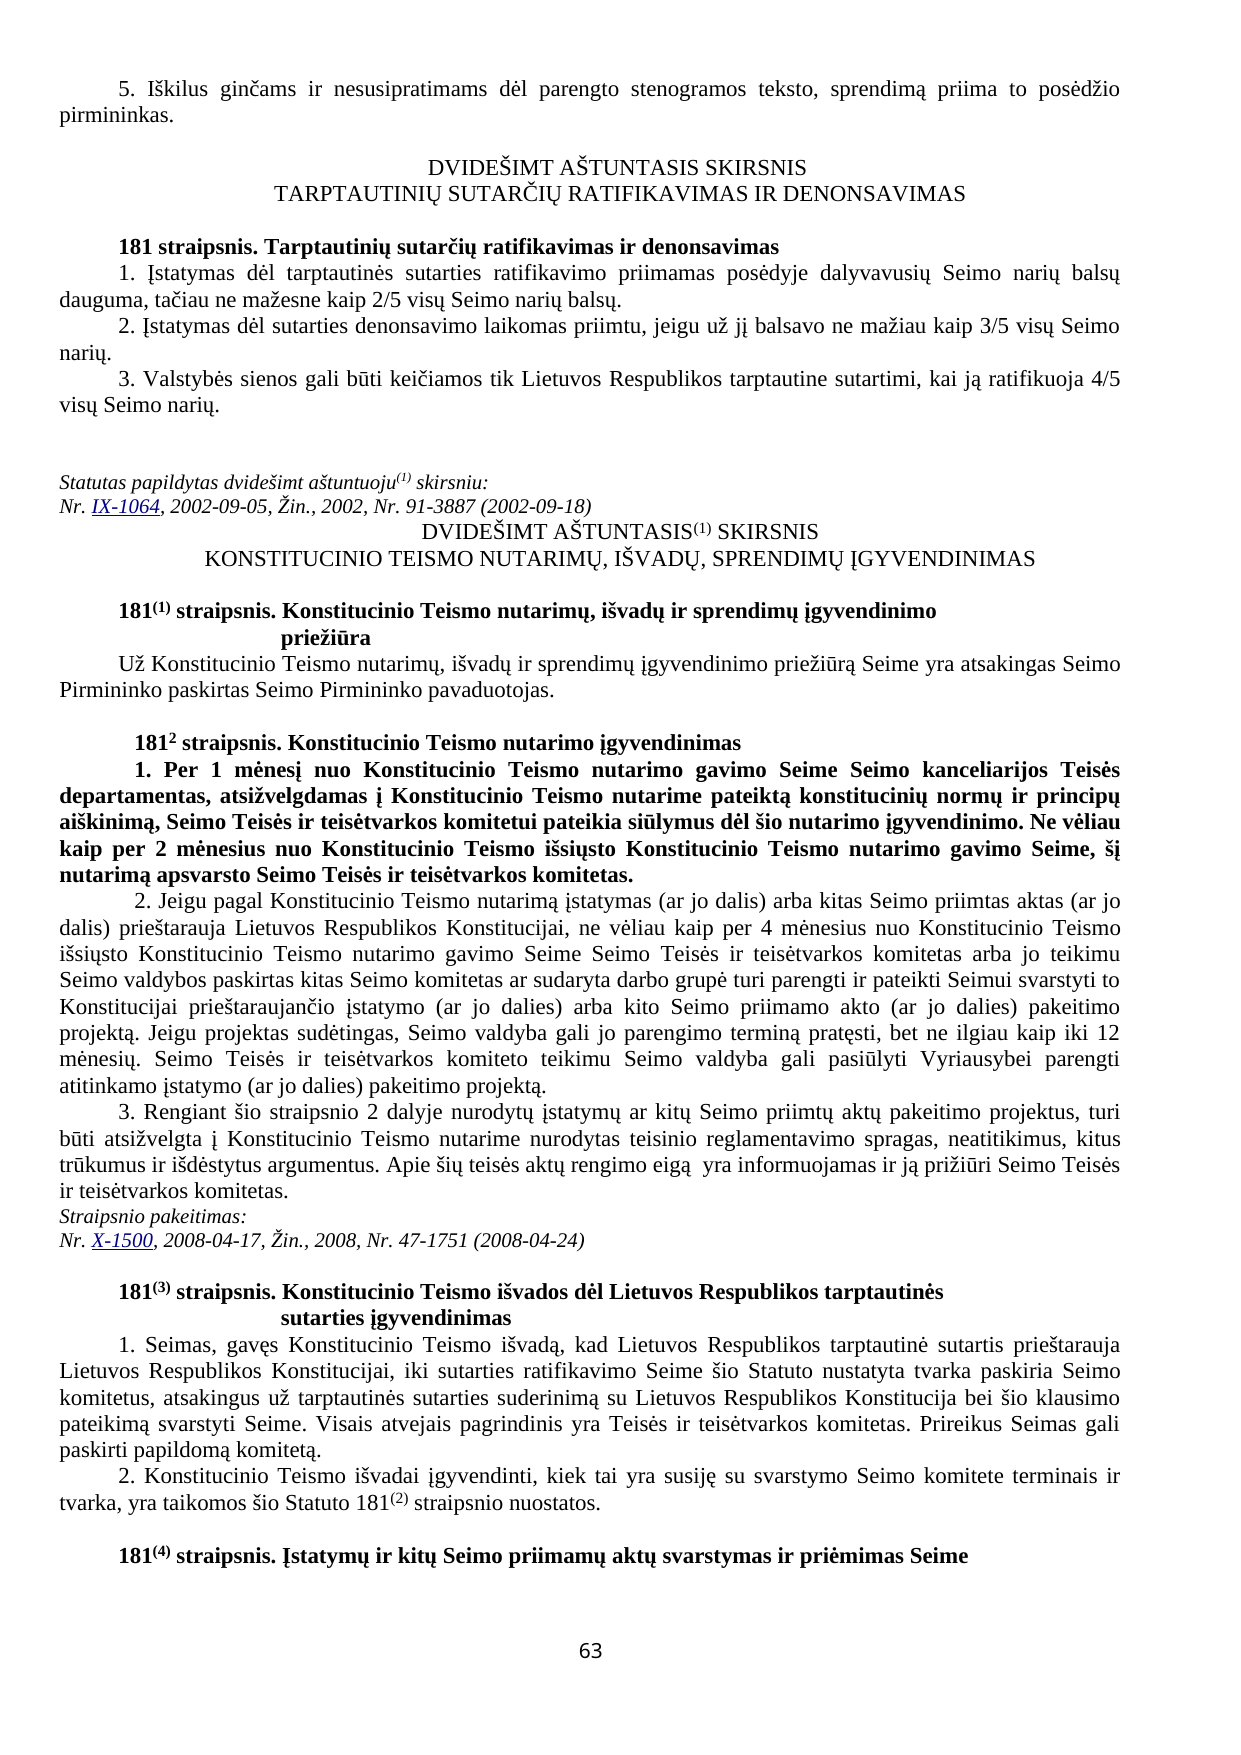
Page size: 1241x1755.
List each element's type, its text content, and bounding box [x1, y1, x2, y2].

text Straipsnio pakeitimas: [59, 1204, 1122, 1228]
text 2. Jeigu pagal Konstitucinio Teismo nutarimą įstatymas (ar jo dalis) arba kitas Seimo priimtas aktas (ar jo dalis) prieštarauja Lietuvos Respublikos Konstitucijai, ne vėliau kaip per 4 mėnesius nuo Konstitucinio Teismo išsiųsto Konstitucinio Teismo nutarimo gavimo Seime Seimo Teisės ir teisėtvarkos komitetas arba jo teikimu Seimo valdybos paskirtas kitas Seimo komitetas ar sudaryta darbo grupė turi parengti ir pateikti Seimui svarstyti to Konstitucijai prieštaraujančio įstatymo (ar jo dalies) arba kito Seimo priimamo akto (ar jo dalies) pakeitimo projektą. Jeigu projektas sudėtingas, Seimo valdyba gali jo parengimo terminą pratęsti, bet ne ilgiau kaip iki 12 mėnesių. Seimo Teisės ir teisėtvarkos komiteto teikimu Seimo valdyba gali pasiūlyti Vyriausybei parengti atitinkamo įstatymo (ar jo dalies) pakeitimo projektą. [59, 887, 1122, 1098]
text Už Konstitucinio Teismo nutarimų, išvadų ir sprendimų įgyvendinimo priežiūrą Seime yra atsakingas Seimo Pirmininko paskirtas Seimo Pirmininko pavaduotojas. [59, 650, 1122, 703]
text 3. Rengiant šio straipsnio 2 dalyje nurodytų įstatymų ar kitų Seimo priimtų aktų pakeitimo projektus, turi būti atsižvelgta į Konstitucinio Teismo nutarime nurodytas teisinio reglamentavimo spragas, neatitikimus, kitus trūkumus ir išdėstytus argumentus. Apie šių teisės aktų rengimo eigą yra informuojamas ir ją prižiūri Seimo Teisės ir teisėtvarkos komitetas. [59, 1098, 1122, 1204]
text priežiūra [59, 624, 1122, 650]
text 181 straipsnis. Tarptautinių sutarčių ratifikavimas ir denonsavimas [59, 233, 1122, 259]
text 181(3) straipsnis. Konstitucinio Teismo išvados dėl Lietuvos Respublikos tarptautinės [59, 1278, 1122, 1304]
text DVIDEŠIMT AŠTUNTASIS(1) SKIRSNIS [59, 518, 1122, 545]
text 2. Konstitucinio Teismo išvadai įgyvendinti, kiek tai yra susiję su svarstymo Seimo komitete terminais ir tvarka, yra taikomos šio Statuto 181(2) straipsnio nuostatos. [59, 1463, 1122, 1515]
text 3. Valstybės sienos gali būti keičiamos tik Lietuvos Respublikos tarptautine sutartimi, kai ją ratifikuoja 4/5 visų Seimo narių. [59, 365, 1122, 418]
text 2. Įstatymas dėl sutarties denonsavimo laikomas priimtu, jeigu už jį balsavo ne mažiau kaip 3/5 visų Seimo narių. [59, 312, 1122, 365]
text KONSTITUCINIO TEISMO NUTARIMŲ, IŠVADŲ, SPRENDIMŲ ĮGYVENDINIMAS [59, 545, 1122, 571]
text 1. Seimas, gavęs Konstitucinio Teismo išvadą, kad Lietuvos Respublikos tarptautinė sutartis prieštarauja Lietuvos Respublikos Konstitucijai, iki sutarties ratifikavimo Seime šio Statuto nustatyta tvarka paskiria Seimo komitetus, atsakingus už tarptautinės sutarties suderinimą su Lietuvos Respublikos Konstitucija bei šio klausimo pateikimą svarstyti Seime. Visais atvejais pagrindinis yra Teisės ir teisėtvarkos komitetas. Prireikus Seimas gali paskirti papildomą komitetą. [59, 1331, 1122, 1463]
text Nr. X-1500, 2008-04-17, Žin., 2008, Nr. 47-1751 (2008-04-24) [59, 1228, 1122, 1252]
text Statutas papildytas dvidešimt aštuntuoju(1) skirsniu: [59, 470, 1122, 494]
text sutarties įgyvendinimas [59, 1304, 1122, 1331]
text 1. Įstatymas dėl tarptautinės sutarties ratifikavimo priimamas posėdyje dalyvavusių Seimo narių balsų dauguma, tačiau ne mažesne kaip 2/5 visų Seimo narių balsų. [59, 259, 1122, 312]
text 1. Per 1 mėnesį nuo Konstitucinio Teismo nutarimo gavimo Seime Seimo kanceliarijos Teisės departamentas, atsižvelgdamas į Konstitucinio Teismo nutarime pateiktą konstitucinių normų ir principų aiškinimą, Seimo Teisės ir teisėtvarkos komitetui pateikia siūlymus dėl šio nutarimo įgyvendinimo. Ne vėliau kaip per 2 mėnesius nuo Konstitucinio Teismo išsiųsto Konstitucinio Teismo nutarimo gavimo Seime, šį nutarimą apsvarsto Seimo Teisės ir teisėtvarkos komitetas. [59, 756, 1122, 887]
text 1812 straipsnis. Konstitucinio Teismo nutarimo įgyvendinimas [59, 729, 1122, 756]
text Nr. IX-1064, 2002-09-05, Žin., 2002, Nr. 91-3887 (2002-09-18) [59, 494, 1122, 518]
text TARPTAUTINIŲ SUTARČIŲ RATIFIKAVIMAS IR DENONSAVIMAS [59, 180, 1122, 207]
text 181(1) straipsnis. Konstitucinio Teismo nutarimų, išvadų ir sprendimų įgyvendinimo [59, 597, 1122, 624]
text 5. Iškilus ginčams ir nesusipratimams dėl parengto stenogramos teksto, sprendimą priima to posėdžio pirmininkas. [59, 75, 1122, 128]
text 181(4) straipsnis. Įstatymų ir kitų Seimo priimamų aktų svarstymas ir priėmimas Seime [59, 1542, 1122, 1568]
text DVIDEŠIMT AŠTUNTASIS SKIRSNIS [59, 154, 1122, 180]
